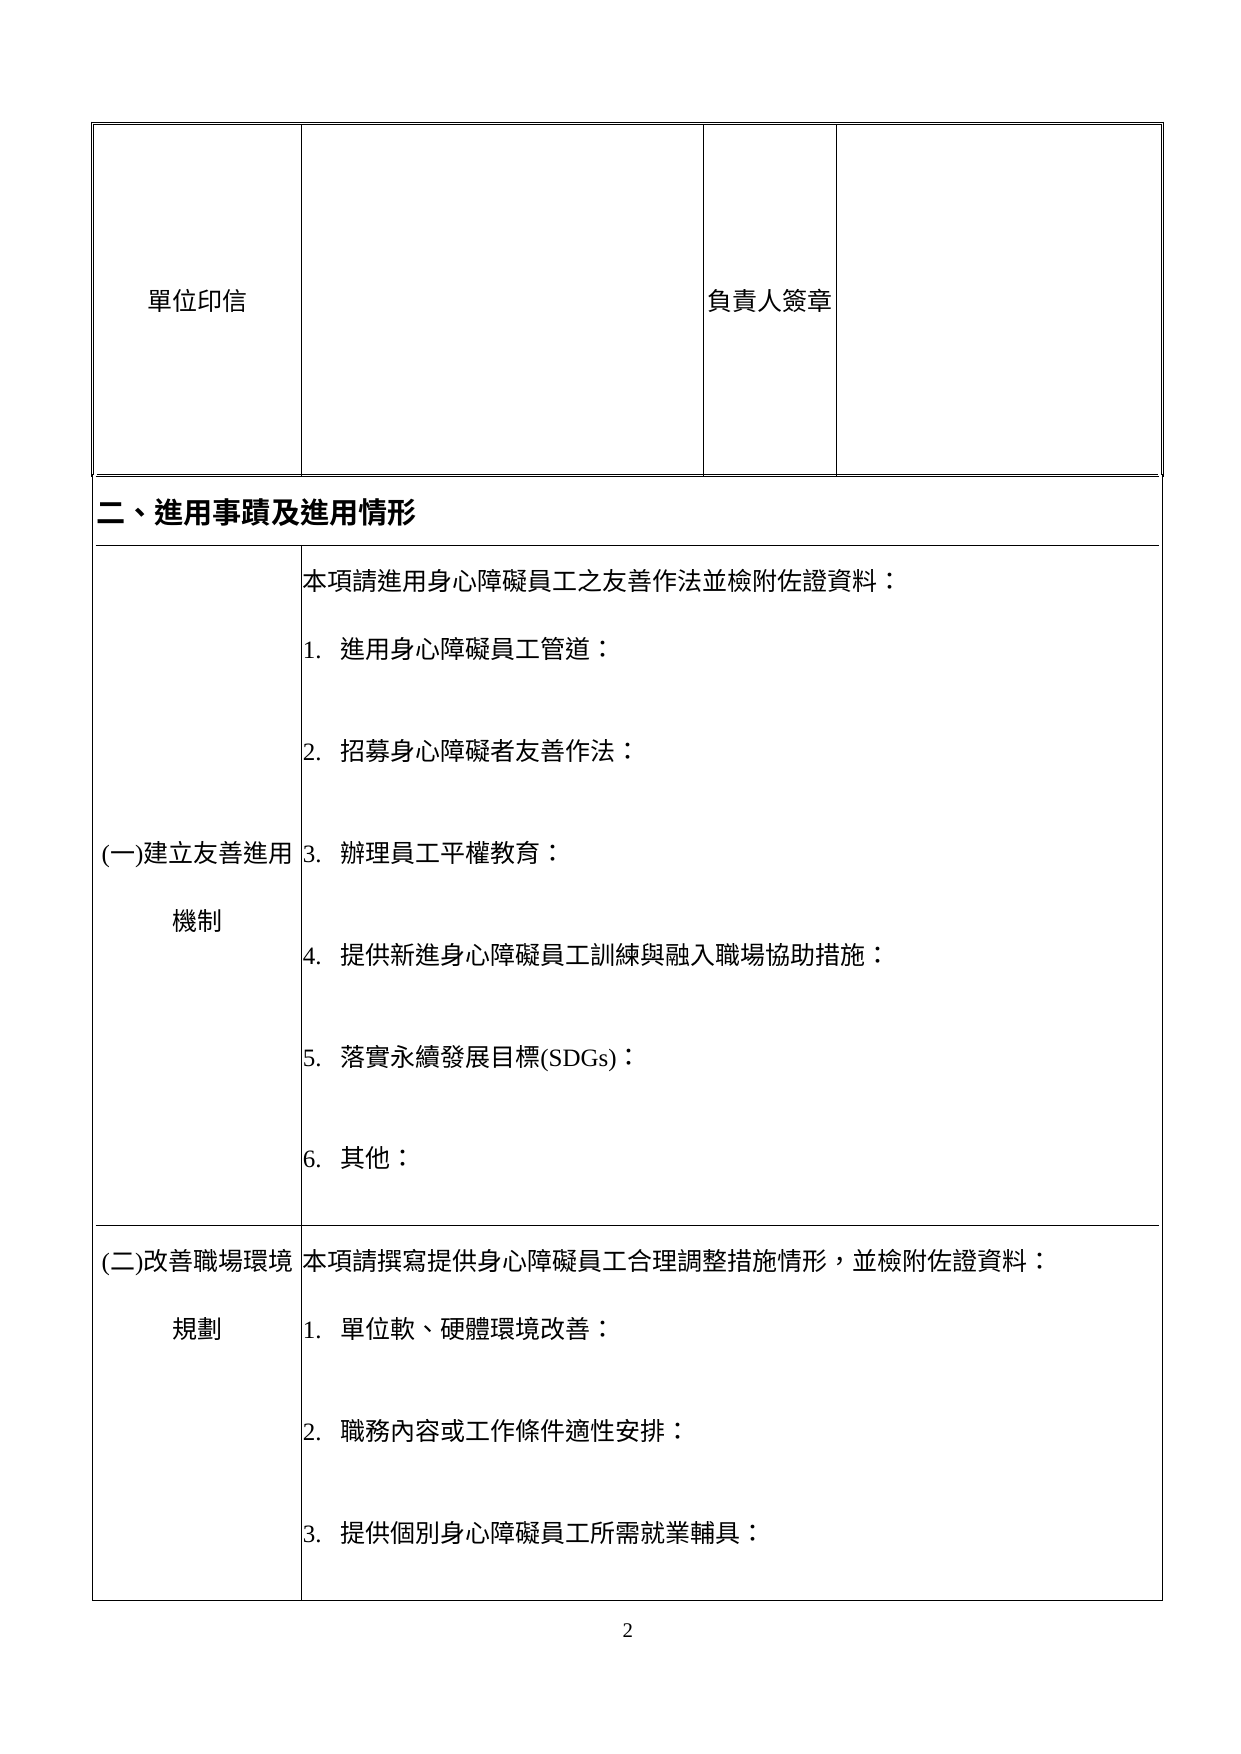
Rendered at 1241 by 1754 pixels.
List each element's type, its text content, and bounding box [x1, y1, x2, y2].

table_cell [837, 125, 1161, 474]
table_cell [302, 125, 703, 474]
table_cell 二、進用事蹟及進用情形 [93, 474, 1162, 545]
table_cell 負責人簽章 [704, 125, 836, 474]
table_cell 單位印信 [94, 125, 301, 474]
table_cell (一)建立友善進用機制 [93, 545, 301, 1225]
table_cell (二)改善職場環境規劃 [93, 1225, 301, 1599]
table_cell 本項請撰寫提供身心障礙員工合理調整措施情形，並檢附佐證資料： 單位軟、硬體環境改善： 職務內容或工作條件適性安排： 提供個別身心障礙員工所需就業輔具： 其他： [302, 1225, 1162, 1599]
table_cell 本項請進用身心障礙員工之友善作法並檢附佐證資料： 進用身心障礙員工管道： 招募身心障礙者友善作法： 辦理員工平權教育： 提供新進身心障礙員工訓練與融入職場協助措施： 落實永續發展目標(SDGs)： 其他： [302, 545, 1162, 1225]
